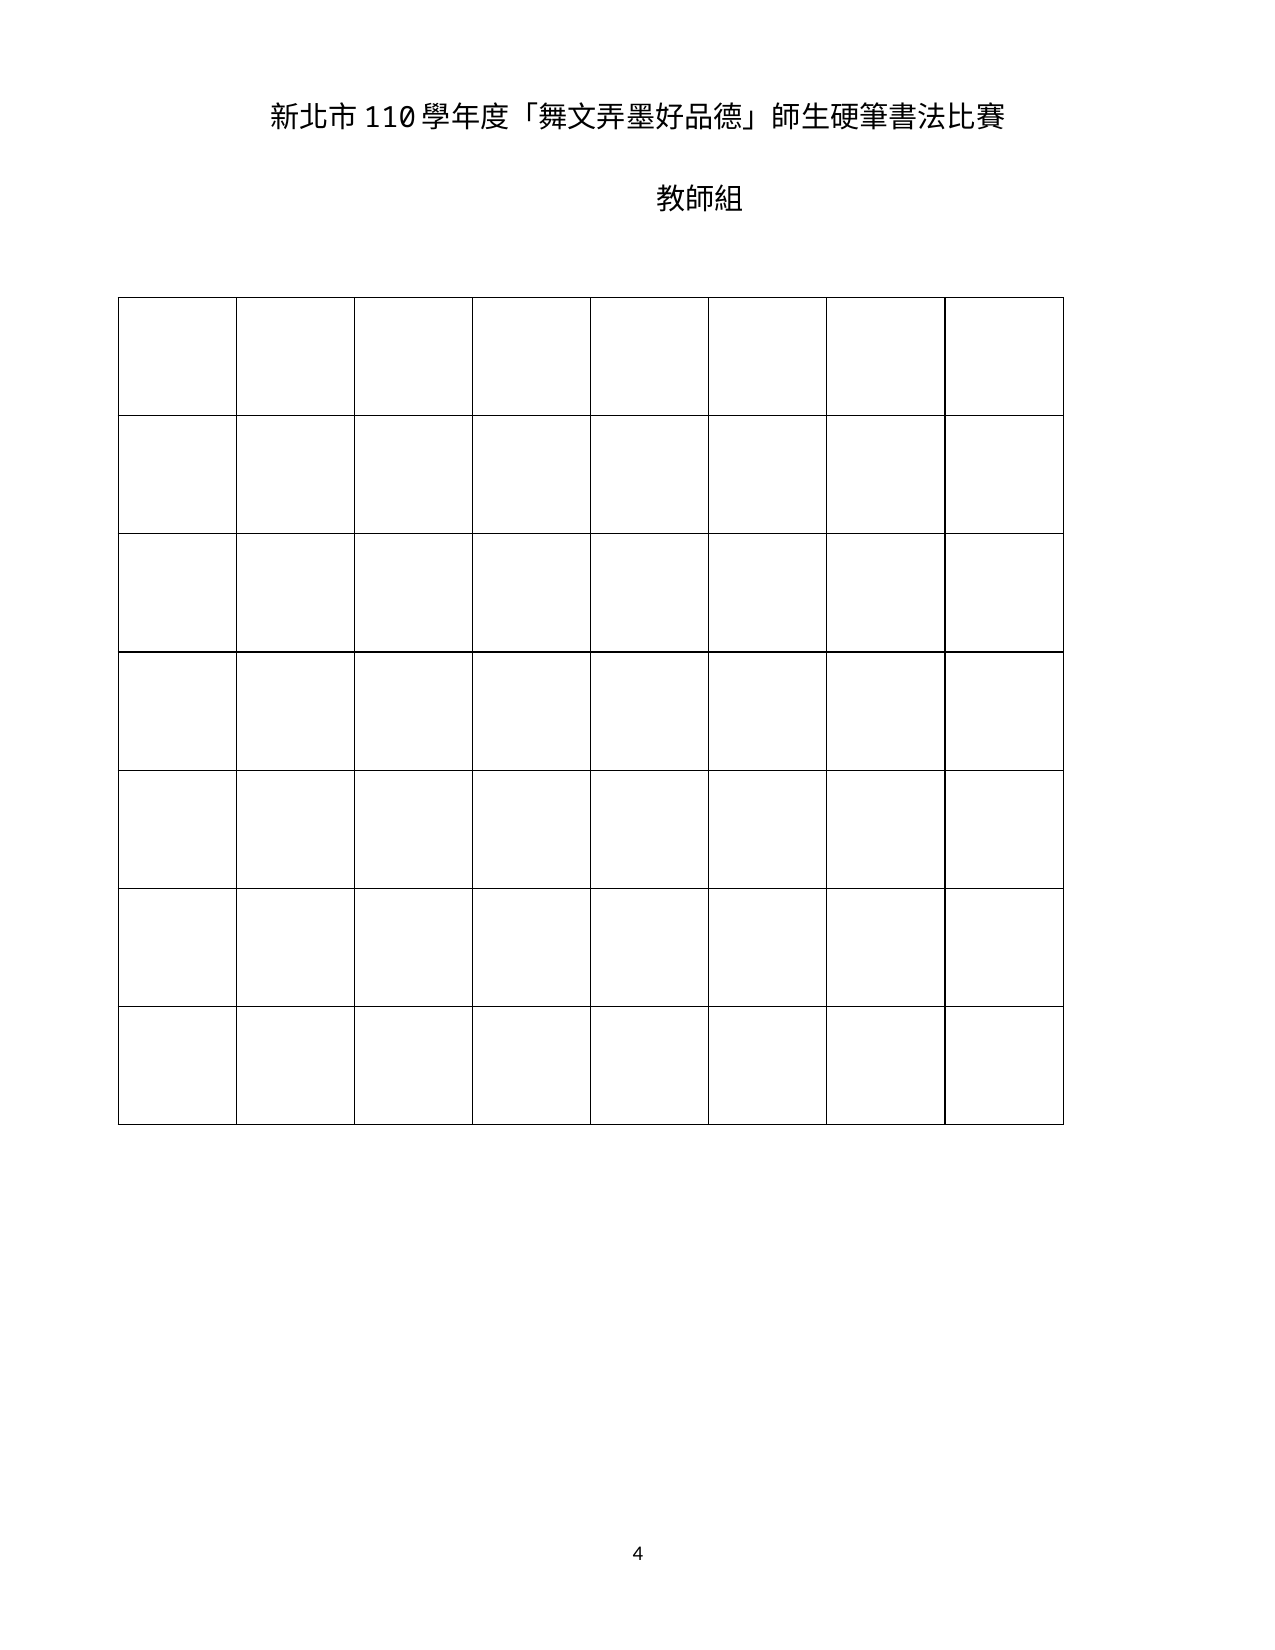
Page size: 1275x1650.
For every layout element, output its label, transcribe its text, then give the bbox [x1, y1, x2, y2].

text 新北市110學年度「舞文弄墨好品德」師生硬筆書法比賽 [118, 93, 1157, 136]
table_cell [237, 1007, 354, 1124]
table_cell [119, 889, 236, 1006]
table_cell [827, 416, 944, 533]
table_cell [355, 534, 472, 651]
table_cell [237, 653, 354, 769]
table_cell [355, 653, 472, 769]
table_cell [946, 1007, 1063, 1124]
table_header [709, 298, 826, 415]
table_cell [709, 416, 826, 533]
table_cell [119, 653, 236, 769]
text 教師組 [236, 175, 1157, 218]
table_cell [591, 771, 708, 888]
table_header [827, 298, 944, 415]
table_cell [473, 416, 590, 533]
table_cell [355, 1007, 472, 1124]
table_cell [591, 889, 708, 1006]
table_cell [946, 771, 1063, 888]
table_header [355, 298, 472, 415]
table_header [473, 298, 590, 415]
table_cell [119, 534, 236, 651]
table_cell [709, 1007, 826, 1124]
table_cell [591, 1007, 708, 1124]
table_cell [709, 889, 826, 1006]
table_cell [827, 771, 944, 888]
table_header [119, 298, 236, 415]
table_cell [591, 416, 708, 533]
table_cell [709, 653, 826, 769]
table_cell [473, 1007, 590, 1124]
table_cell [355, 416, 472, 533]
table_cell [946, 416, 1063, 533]
table_cell [946, 534, 1063, 651]
table_cell [119, 1007, 236, 1124]
table_cell [827, 653, 944, 769]
table_cell [709, 534, 826, 651]
table_cell [119, 416, 236, 533]
table_cell [473, 653, 590, 769]
table_cell [355, 771, 472, 888]
table_cell [709, 771, 826, 888]
table_cell [237, 534, 354, 651]
table_cell [946, 889, 1063, 1006]
table_cell [237, 771, 354, 888]
table_cell [946, 653, 1063, 769]
table_header [946, 298, 1063, 415]
table_cell [473, 534, 590, 651]
table_cell [591, 534, 708, 651]
table_cell [473, 889, 590, 1006]
table_cell [473, 771, 590, 888]
table_cell [355, 889, 472, 1006]
table_cell [827, 1007, 944, 1124]
table_cell [827, 534, 944, 651]
table_header [591, 298, 708, 415]
table_cell [591, 653, 708, 769]
table_cell [237, 416, 354, 533]
table_cell [827, 889, 944, 1006]
table_cell [119, 771, 236, 888]
table_cell [237, 889, 354, 1006]
table_header [237, 298, 354, 415]
